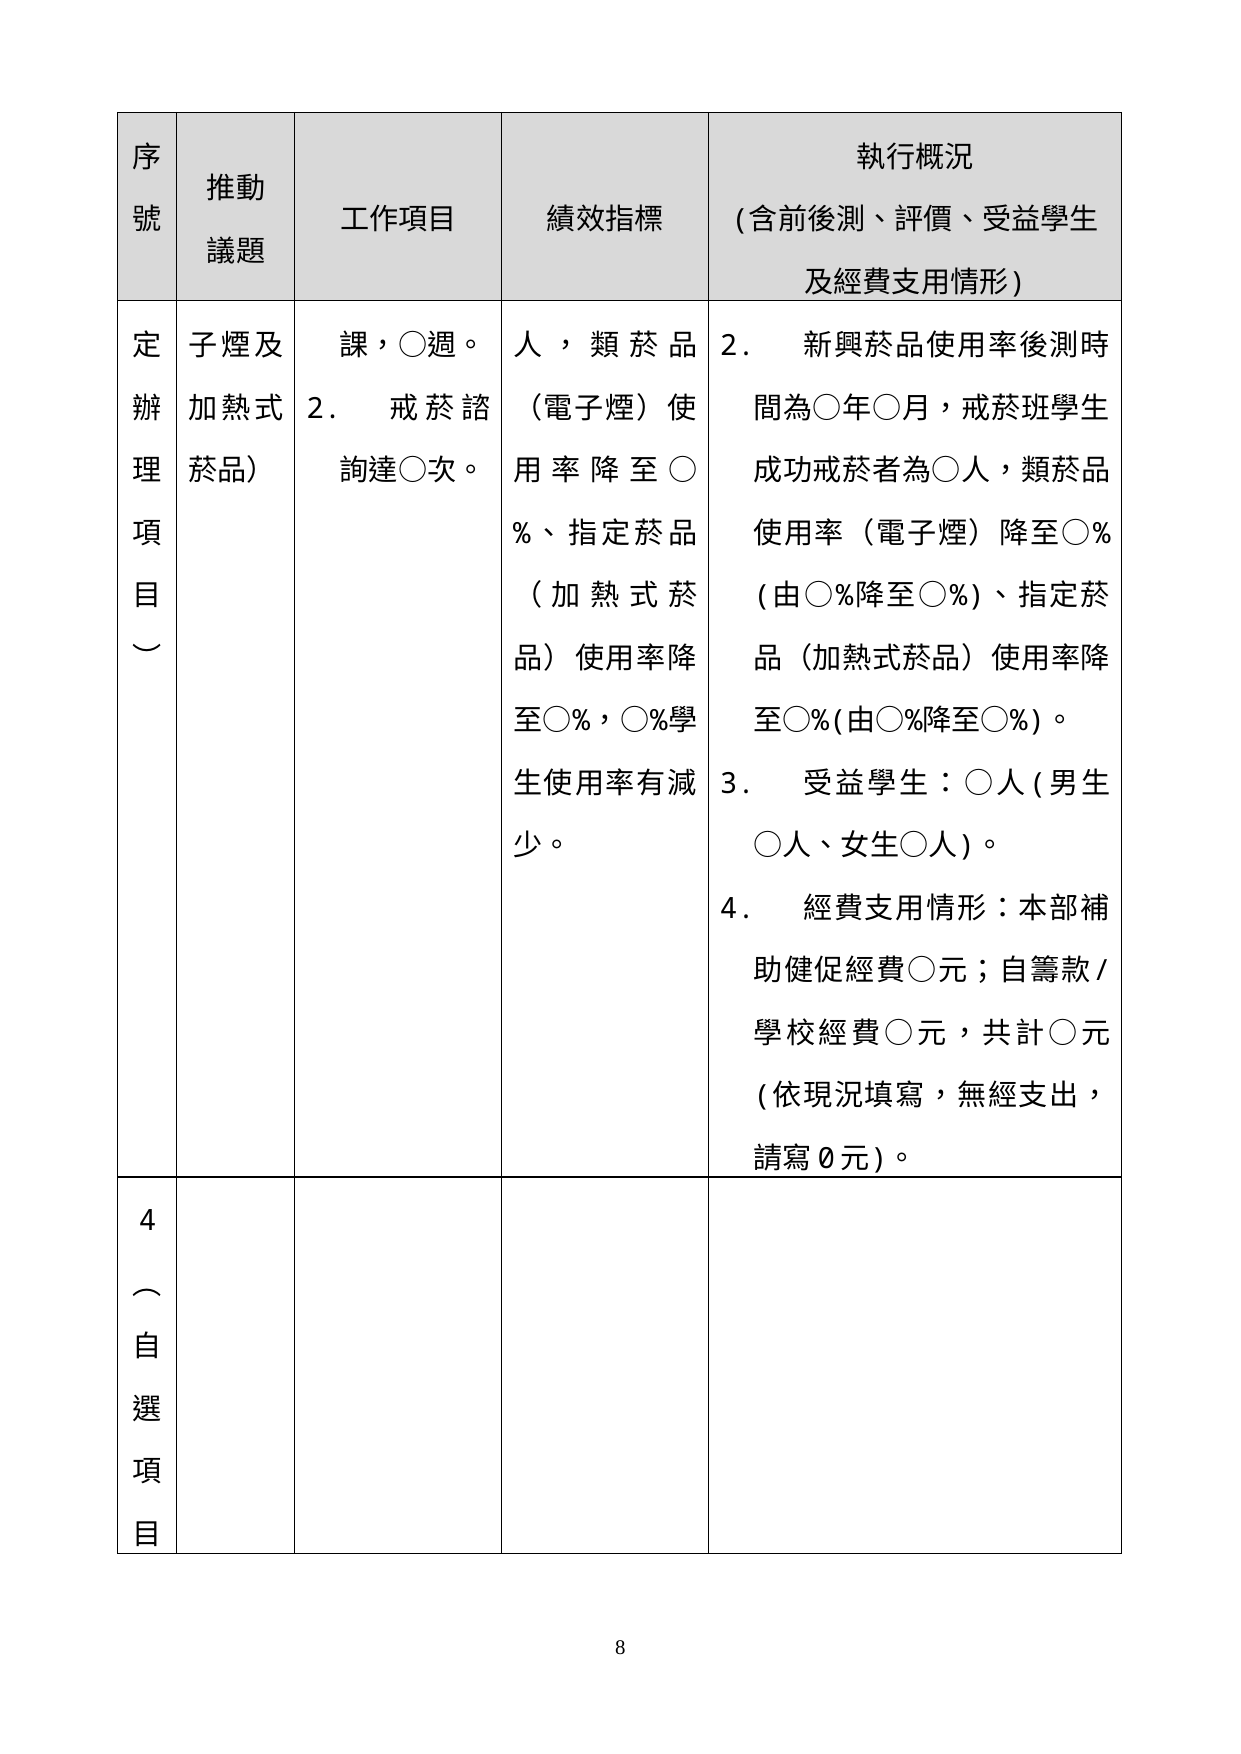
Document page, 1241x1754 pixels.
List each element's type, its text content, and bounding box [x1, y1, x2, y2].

table_cell 【範例】 於○辦理講座○場次、○人次參與。 新興菸品使用率後測時間為○年○月，戒菸班學生成功戒菸者為○人，類菸品使用率（電子煙）降至○%(由○%降至○%)、指定菸品（加熱式菸品）使用率降至○%(由○%降至○%)。 受益學生：○人(男生○人、女生○人)。 經費支用情形：本部補助健促經費○元；自籌款/學校經費○元，共計○元(依現況填寫，無經支出，請寫0元)。 [709, 301, 1121, 1176]
table_cell 人，類菸品（電子煙）使用率降至○%、指定菸品（加熱式菸品）使用率降至○%，○%學生使用率有減少。 [502, 301, 708, 1176]
table_cell [709, 1178, 1121, 1552]
table_header 執行概況 (含前後測、評價、受益學生及經費支用情形) [709, 113, 1121, 300]
table_header 工作項目 [295, 113, 501, 300]
table_cell 定辦理項目︶ [118, 301, 176, 1176]
table_cell [295, 1178, 501, 1552]
table_header 推動 議題 [177, 113, 294, 300]
table_cell [177, 1178, 294, 1552]
table_cell 【範例】 戒菸班共計○堂課，○週。 戒菸諮詢達○次。 [295, 301, 501, 1176]
table_cell [502, 1178, 708, 1552]
table_header 績效指標 [502, 113, 708, 300]
table_cell 4 ︵自選項目 [118, 1178, 176, 1552]
table_cell 子煙及加熱式菸品） [177, 301, 294, 1176]
table_header 序號 [118, 113, 176, 300]
